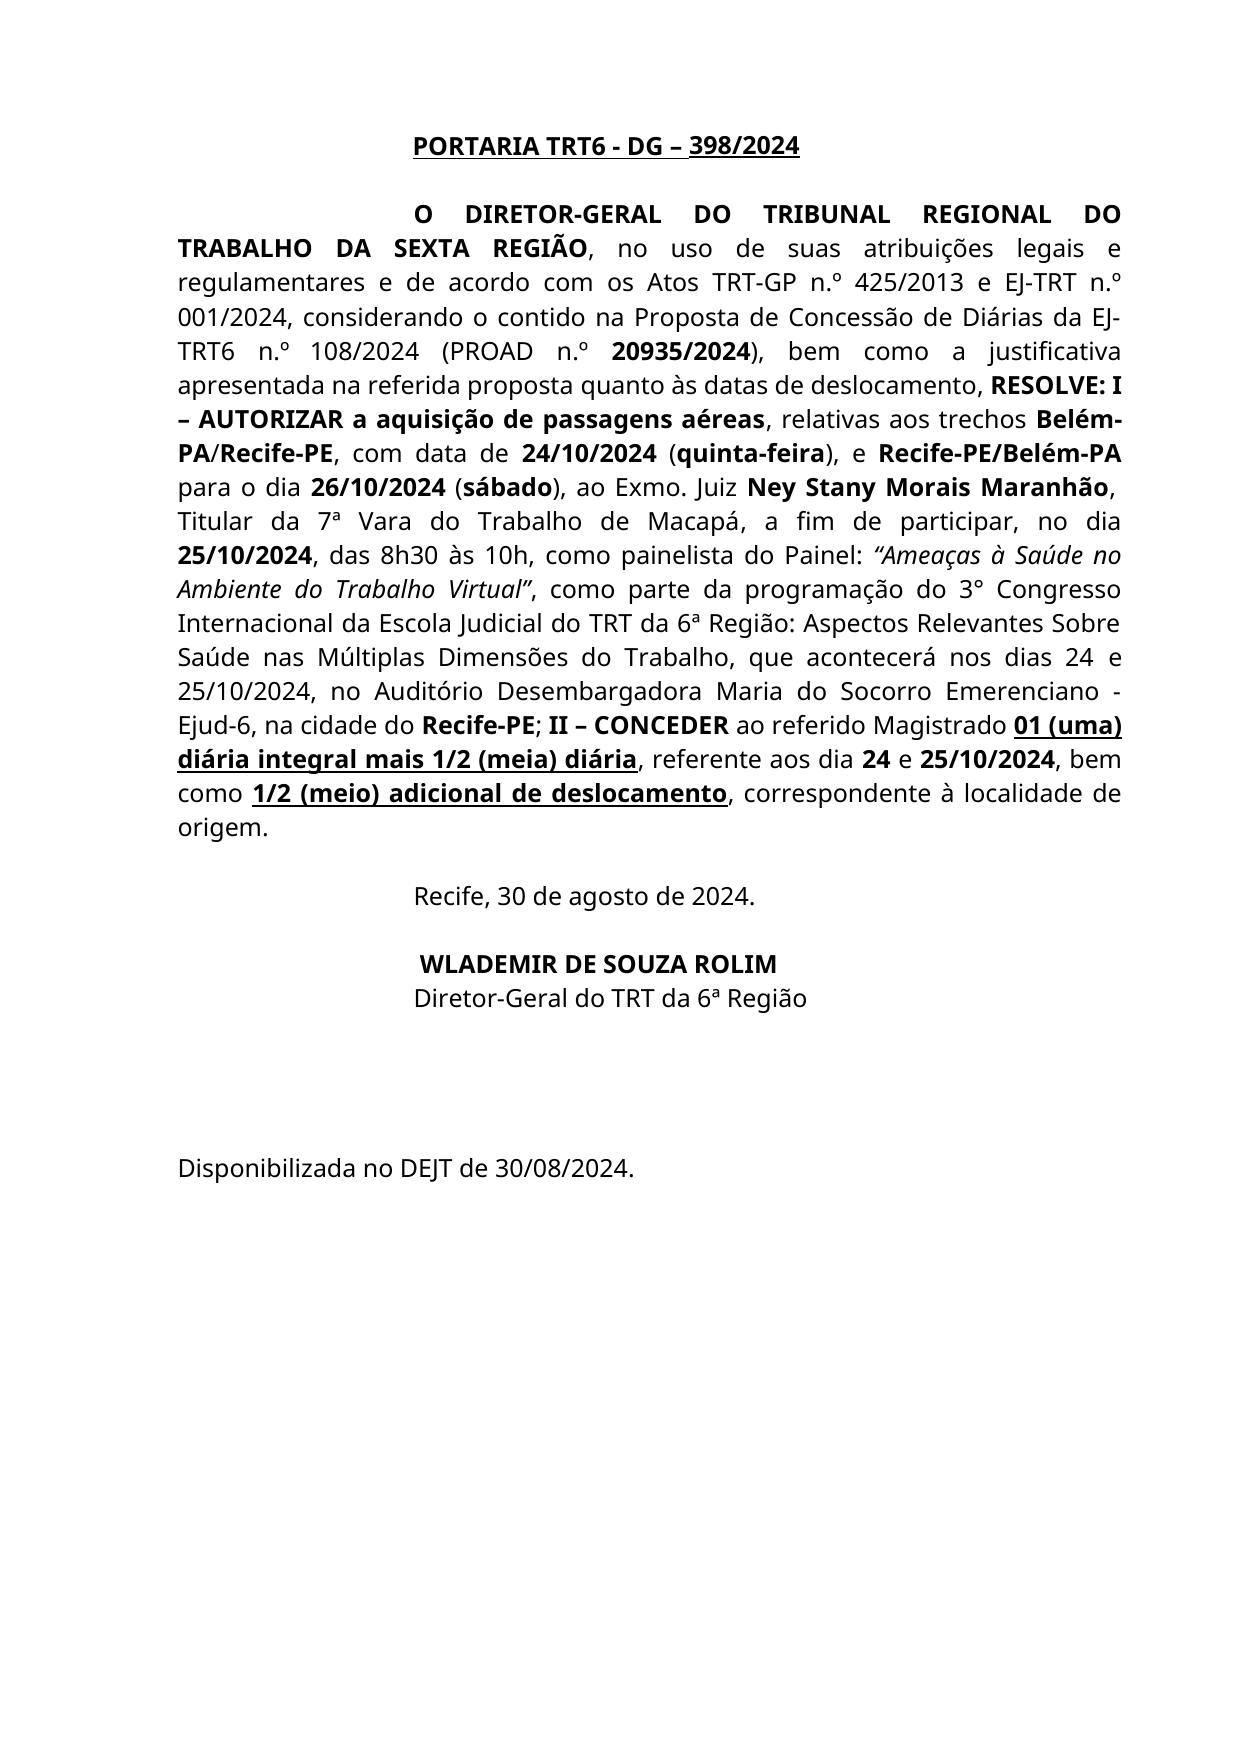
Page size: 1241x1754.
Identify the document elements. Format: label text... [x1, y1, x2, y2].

subtitle Diretor-Geral do TRT da 6ª Região [177, 980, 1122, 1014]
subtitle Disponibilizada no DEJT de 30/08/2024. [177, 1151, 1122, 1185]
subtitle O DIRETOR-GERAL DO TRIBUNAL REGIONAL DO TRABALHO DA SEXTA REGIÃO, no uso de suas atribuições legais e regulamentares e de acordo com os Atos TRT-GP n.º 425/2013 e EJ-TRT n.º 001/2024, considerando o contido na Proposta de Concessão de Diárias da EJ-TRT6 n.º 108/2024 (PROAD n.º 20935/2024), bem como a justificativa apresentada na referida proposta quanto às datas de deslocamento, RESOLVE: I – AUTORIZAR a aquisição de passagens aéreas, relativas aos trechos Belém-PA/Recife-PE, com data de 24/10/2024 (quinta-feira), e Recife-PE/Belém-PA para o dia 26/10/2024 (sábado), ao Exmo. Juiz Ney Stany Morais Maranhão, Titular da 7ª Vara do Trabalho de Macapá, a fim de participar, no dia 25/10/2024, das 8h30 às 10h, como painelista do Painel: “Ameaças à Saúde no Ambiente do Trabalho Virtual”, como parte da programação do 3° Congresso Internacional da Escola Judicial do TRT da 6ª Região: Aspectos Relevantes Sobre Saúde nas Múltiplas Dimensões do Trabalho, que acontecerá nos dias 24 e 25/10/2024, no Auditório Desembargadora Maria do Socorro Emerenciano - Ejud-6, na cidade do Recife-PE; II – CONCEDER ao referido Magistrado 01 (uma) diária integral mais 1/2 (meia) diária, referente aos dia 24 e 25/10/2024, bem como 1/2 (meio) adicional de deslocamento, correspondente à localidade de origem. [177, 197, 1122, 844]
subtitle WLADEMIR DE SOUZA ROLIM [177, 946, 1122, 980]
subtitle PORTARIA TRT6 - DG – 398/2024 [177, 127, 1122, 163]
subtitle Recife, 30 de agosto de 2024. [177, 878, 1122, 912]
